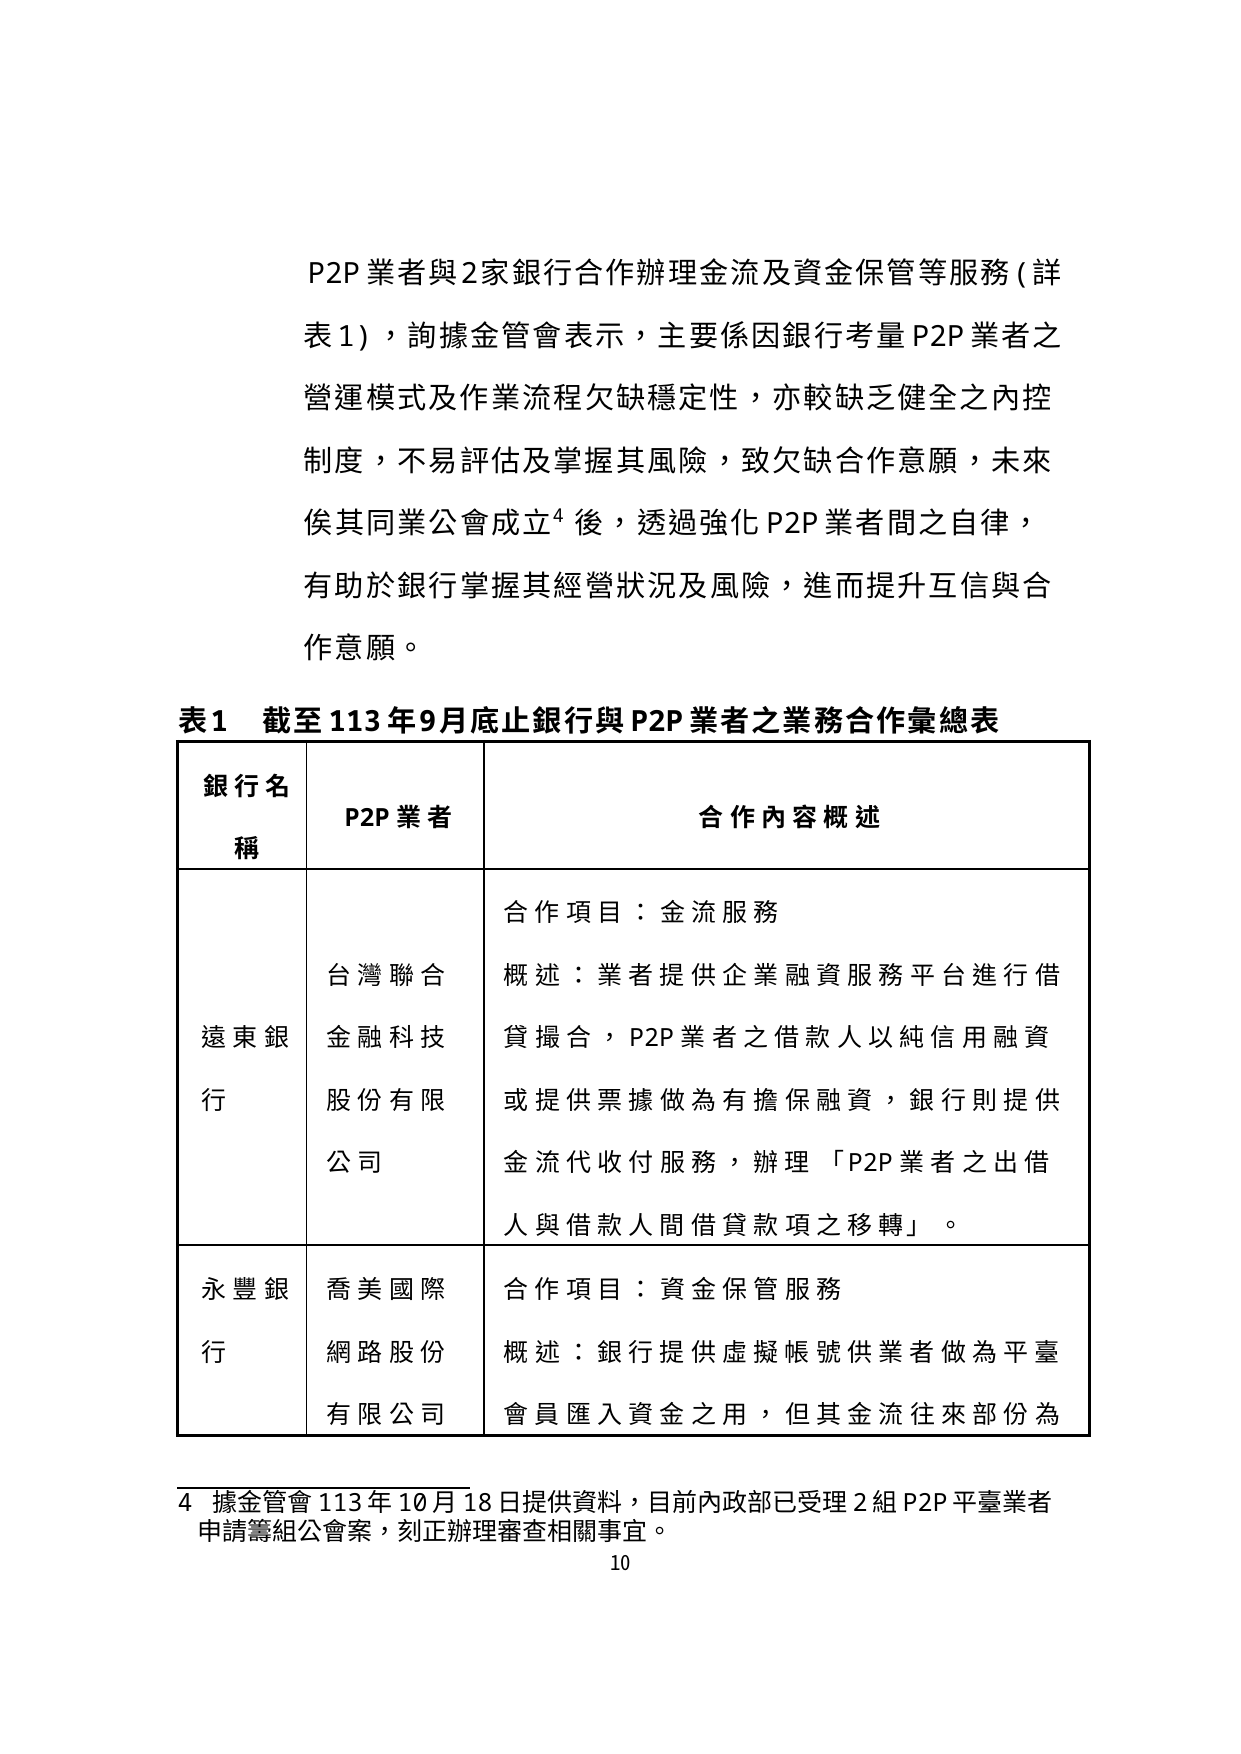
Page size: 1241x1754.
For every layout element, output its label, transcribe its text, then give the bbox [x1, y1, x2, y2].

text 據金管會113年10月18日提供資料，目前內政部已受理2組P2P平臺業者申請籌組公會案，刻正辦理審查相關事宜。 [177, 1488, 1063, 1547]
table_cell 永豐銀行 [179, 1246, 306, 1433]
table_header 合作內容概述 [485, 743, 1088, 868]
table_cell 遠東銀行 [179, 870, 306, 1244]
table_cell 合作項目：資金保管服務 概述：銀行提供虛擬帳號供業者做為平臺會員匯入資金之用，但其金流往來部份為 [485, 1246, 1088, 1433]
table_cell 喬美國際網路股份有限公司 [307, 1246, 483, 1433]
table_header 銀行名稱 [179, 743, 306, 868]
table_cell 台灣聯合金融科技股份有限公司 [307, 870, 483, 1244]
table_header P2P業者 [307, 743, 483, 868]
table_cell 合作項目：金流服務 概述：業者提供企業融資服務平台進行借貸撮合，P2P業者之借款人以純信用融資或提供票據做為有擔保融資，銀行則提供金流代收付服務，辦理「P2P業者之出借人與借款人間借貸款項之移轉」。 [485, 870, 1088, 1244]
text 表1 截至113年9月底止銀行與P2P業者之業務合作彙總表 [163, 677, 1127, 740]
text P2P業者與2家銀行合作辦理金流及資金保管等服務(詳表1)，詢據金管會表示，主要係因銀行考量P2P業者之營運模式及作業流程欠缺穩定性，亦較缺乏健全之內控制度，不易評估及掌握其風險，致欠缺合作意願，未來俟其同業公會成立後，透過強化P2P業者間之自律，有助於銀行掌握其經營狀況及風險，進而提升互信與合作意願。 [266, 229, 1063, 667]
